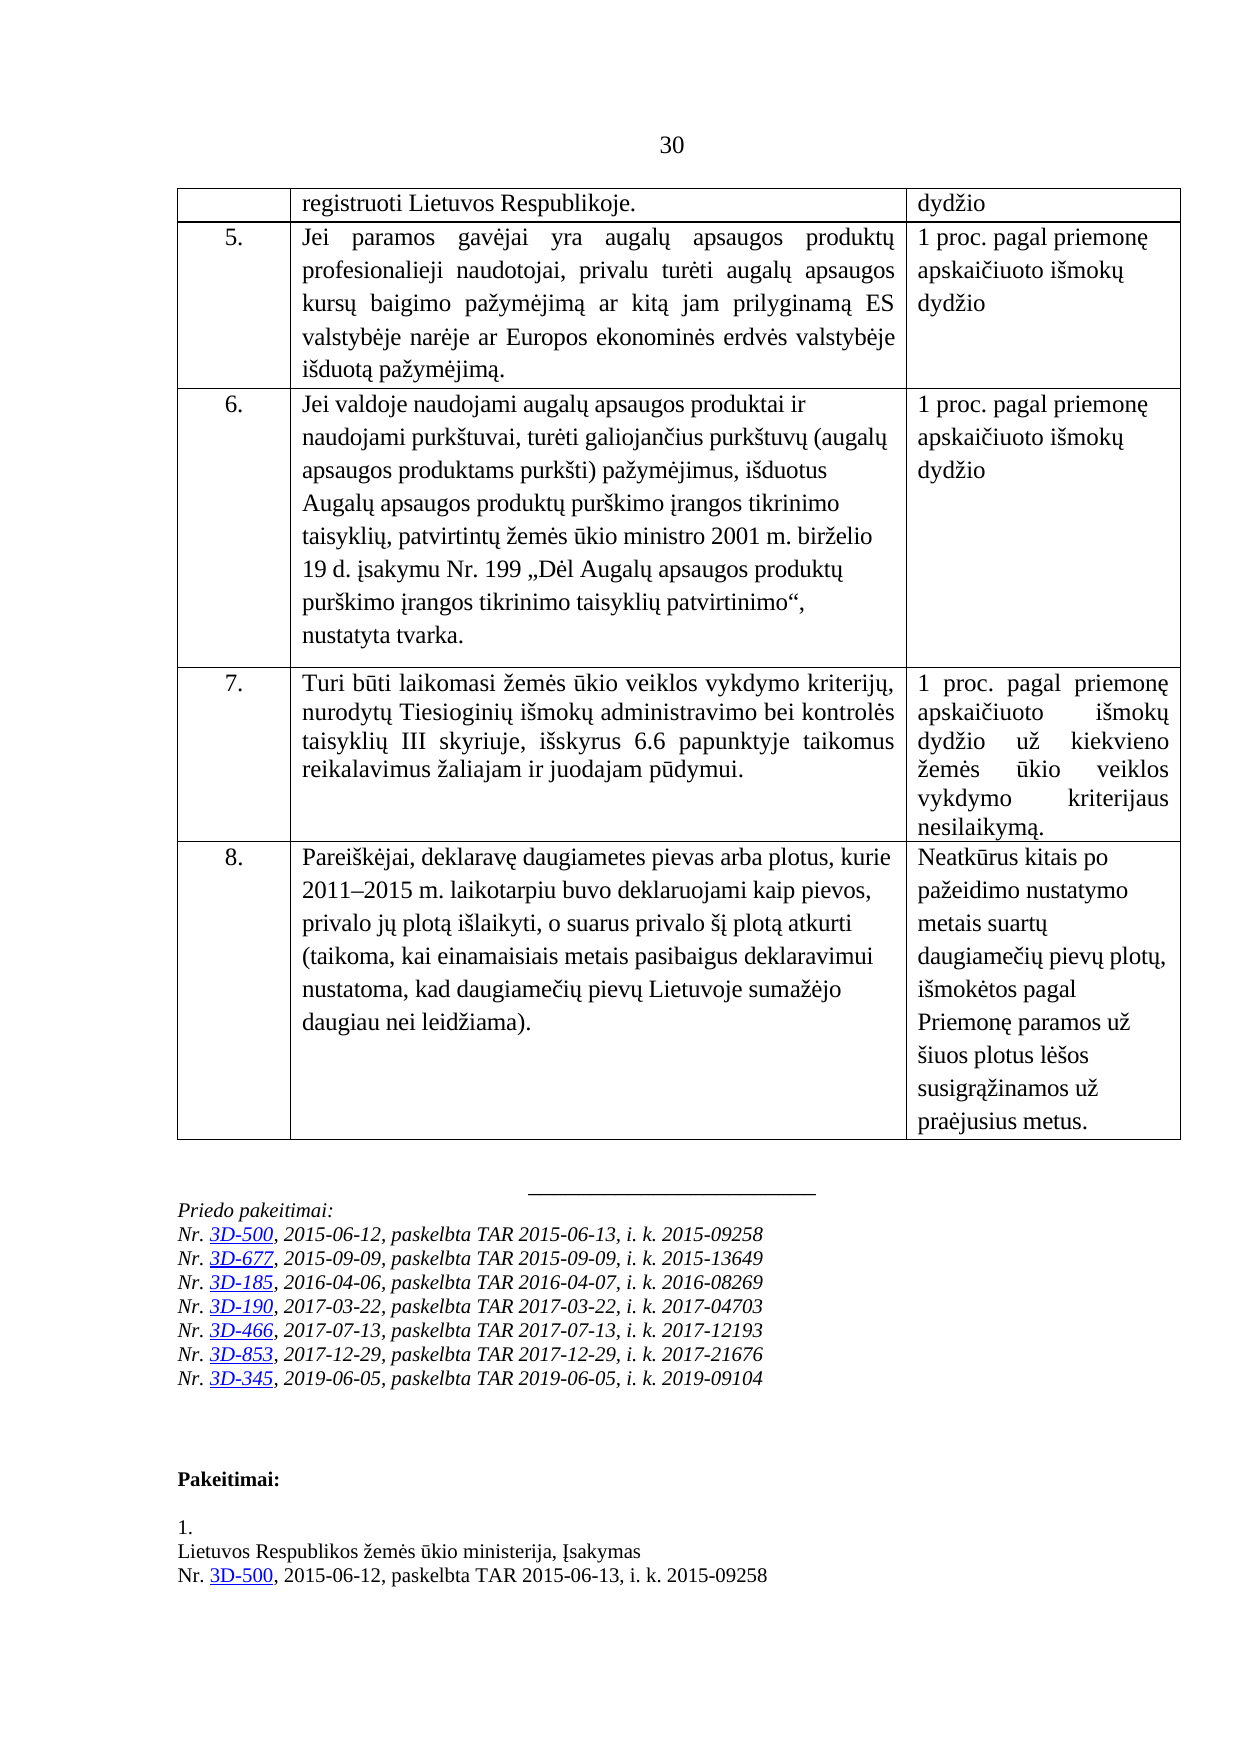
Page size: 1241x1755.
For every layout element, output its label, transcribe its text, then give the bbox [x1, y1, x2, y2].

text Nr. 3D-466, 2017-07-13, paskelbta TAR 2017-07-13, i. k. 2017-12193 [177, 1318, 1167, 1342]
table_cell 7. [178, 668, 290, 841]
text Nr. 3D-677, 2015-09-09, paskelbta TAR 2015-09-09, i. k. 2015-13649 [177, 1246, 1167, 1270]
text Nr. 3D-853, 2017-12-29, paskelbta TAR 2017-12-29, i. k. 2017-21676 [177, 1342, 1167, 1366]
text _______________________ [177, 1169, 1167, 1198]
table_cell 5. [178, 223, 290, 388]
text Lietuvos Respublikos žemės ūkio ministerija, Įsakymas [177, 1539, 1167, 1563]
table_cell dydžio [907, 189, 1180, 221]
table_cell 1 proc. pagal priemonę apskaičiuoto išmokų dydžio [907, 223, 1180, 388]
text Pakeitimai: [177, 1467, 1167, 1491]
table_cell 1 proc. pagal priemonę apskaičiuoto išmokų dydžio [907, 389, 1180, 667]
text 1. [177, 1515, 1167, 1539]
table_cell 8. [178, 842, 290, 1139]
text Nr. 3D-345, 2019-06-05, paskelbta TAR 2019-06-05, i. k. 2019-09104 [177, 1366, 1167, 1390]
table_cell 1 proc. pagal priemonę apskaičiuoto išmokų dydžio už kiekvieno žemės ūkio veiklos vykdymo kriterijaus nesilaikymą. [907, 668, 1180, 841]
text Nr. 3D-185, 2016-04-06, paskelbta TAR 2016-04-07, i. k. 2016-08269 [177, 1270, 1167, 1294]
table_cell Jei paramos gavėjai yra augalų apsaugos produktų profesionalieji naudotojai, privalu turėti augalų apsaugos kursų baigimo pažymėjimą ar kitą jam prilyginamą ES valstybėje narėje ar Europos ekonominės erdvės valstybėje išduotą pažymėjimą. [291, 223, 906, 388]
table_cell Turi būti laikomasi žemės ūkio veiklos vykdymo kriterijų, nurodytų Tiesioginių išmokų administravimo bei kontrolės taisyklių III skyriuje, išskyrus 6.6 papunktyje taikomus reikalavimus žaliajam ir juodajam pūdymui. [291, 668, 906, 841]
table_cell 6. [178, 389, 290, 667]
table_cell Neatkūrus kitais po pažeidimo nustatymo metais suartų daugiamečių pievų plotų, išmokėtos pagal Priemonę paramos už šiuos plotus lėšos susigrąžinamos už praėjusius metus. [907, 842, 1180, 1139]
table_cell [178, 189, 290, 221]
table_cell Jei valdoje naudojami augalų apsaugos produktai ir naudojami purkštuvai, turėti galiojančius purkštuvų (augalų apsaugos produktams purkšti) pažymėjimus, išduotus Augalų apsaugos produktų purškimo įrangos tikrinimo taisyklių, patvirtintų žemės ūkio ministro 2001 m. birželio 19 d. įsakymu Nr. 199 „Dėl Augalų apsaugos produktų purškimo įrangos tikrinimo taisyklių patvirtinimo“, nustatyta tvarka. [291, 389, 906, 667]
table_cell registruoti Lietuvos Respublikoje. [291, 189, 906, 221]
table_cell Pareiškėjai, deklaravę daugiametes pievas arba plotus, kurie 2011–2015 m. laikotarpiu buvo deklaruojami kaip pievos, privalo jų plotą išlaikyti, o suarus privalo šį plotą atkurti (taikoma, kai einamaisiais metais pasibaigus deklaravimui nustatoma, kad daugiamečių pievų Lietuvoje sumažėjo daugiau nei leidžiama). [291, 842, 906, 1139]
text Priedo pakeitimai: [177, 1198, 1167, 1222]
text Nr. 3D-500, 2015-06-12, paskelbta TAR 2015-06-13, i. k. 2015-09258 [177, 1222, 1167, 1246]
text Nr. 3D-190, 2017-03-22, paskelbta TAR 2017-03-22, i. k. 2017-04703 [177, 1294, 1167, 1318]
text Nr. 3D-500, 2015-06-12, paskelbta TAR 2015-06-13, i. k. 2015-09258 [177, 1563, 1167, 1587]
